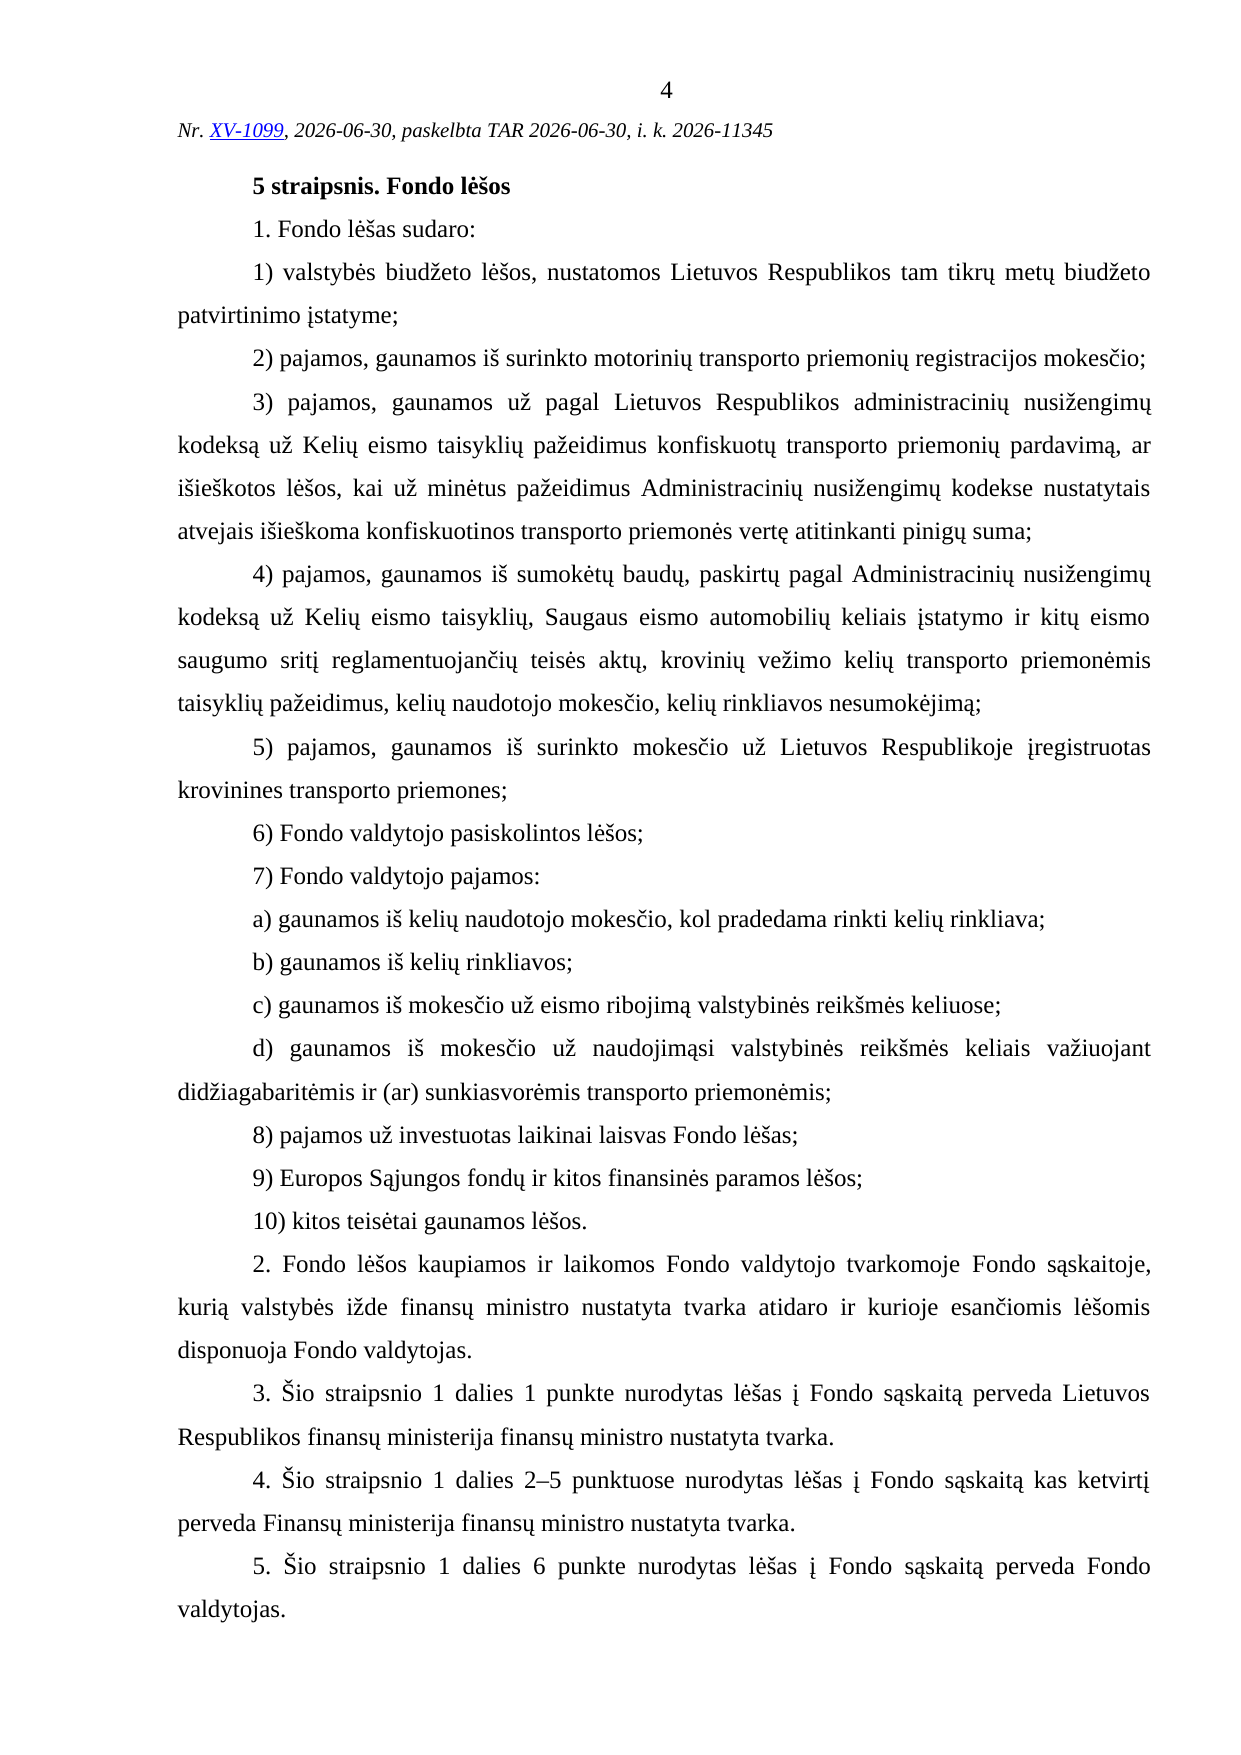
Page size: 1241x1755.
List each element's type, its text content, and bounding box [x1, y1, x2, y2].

text 2. Fondo lėšos kaupiamos ir laikomos Fondo valdytojo tvarkomoje Fondo sąskaitoje, kurią valstybės ižde finansų ministro nustatyta tvarka atidaro ir kurioje esančiomis lėšomis disponuoja Fondo valdytojas. [177, 1249, 1152, 1364]
text 6) Fondo valdytojo pasiskolintos lėšos; [177, 818, 1152, 847]
text Nr. XV-1099, 2026-06-30, paskelbta TAR 2026-06-30, i. k. 2026-11345 [177, 118, 1152, 142]
text 3) pajamos, gaunamos už pagal Lietuvos Respublikos administracinių nusižengimų kodeksą už Kelių eismo taisyklių pažeidimus konfiskuotų transporto priemonių pardavimą, ar išieškotos lėšos, kai už minėtus pažeidimus Administracinių nusižengimų kodekse nustatytais atvejais išieškoma konfiskuotinos transporto priemonės vertę atitinkanti pinigų suma; [177, 387, 1152, 545]
text 2) pajamos, gaunamos iš surinkto motorinių transporto priemonių registracijos mokesčio; [177, 343, 1152, 372]
text 8) pajamos už investuotas laikinai laisvas Fondo lėšas; [177, 1120, 1152, 1148]
text a) gaunamos iš kelių naudotojo mokesčio, kol pradedama rinkti kelių rinkliava; [177, 904, 1152, 933]
text 7) Fondo valdytojo pajamos: [177, 861, 1152, 890]
text 5. Šio straipsnio 1 dalies 6 punkte nurodytas lėšas į Fondo sąskaitą perveda Fondo valdytojas. [177, 1551, 1152, 1623]
text c) gaunamos iš mokesčio už eismo ribojimą valstybinės reikšmės keliuose; [177, 990, 1152, 1019]
text 10) kitos teisėtai gaunamos lėšos. [177, 1206, 1152, 1235]
text 4. Šio straipsnio 1 dalies 2–5 punktuose nurodytas lėšas į Fondo sąskaitą kas ketvirtį perveda Finansų ministerija finansų ministro nustatyta tvarka. [177, 1465, 1152, 1537]
text 5) pajamos, gaunamos iš surinkto mokesčio už Lietuvos Respublikoje įregistruotas krovinines transporto priemones; [177, 732, 1152, 803]
text 5 straipsnis. Fondo lėšos [177, 171, 1152, 200]
text 1. Fondo lėšas sudaro: [177, 214, 1152, 243]
text b) gaunamos iš kelių rinkliavos; [177, 947, 1152, 976]
text 3. Šio straipsnio 1 dalies 1 punkte nurodytas lėšas į Fondo sąskaitą perveda Lietuvos Respublikos finansų ministerija finansų ministro nustatyta tvarka. [177, 1378, 1152, 1450]
text d) gaunamos iš mokesčio už naudojimąsi valstybinės reikšmės keliais važiuojant didžiagabaritėmis ir (ar) sunkiasvorėmis transporto priemonėmis; [177, 1033, 1152, 1105]
text 4) pajamos, gaunamos iš sumokėtų baudų, paskirtų pagal Administracinių nusižengimų kodeksą už Kelių eismo taisyklių, Saugaus eismo automobilių keliais įstatymo ir kitų eismo saugumo sritį reglamentuojančių teisės aktų, krovinių vežimo kelių transporto priemonėmis taisyklių pažeidimus, kelių naudotojo mokesčio, kelių rinkliavos nesumokėjimą; [177, 559, 1152, 717]
text 1) valstybės biudžeto lėšos, nustatomos Lietuvos Respublikos tam tikrų metų biudžeto patvirtinimo įstatyme; [177, 257, 1152, 329]
text 9) Europos Sąjungos fondų ir kitos finansinės paramos lėšos; [177, 1163, 1152, 1192]
